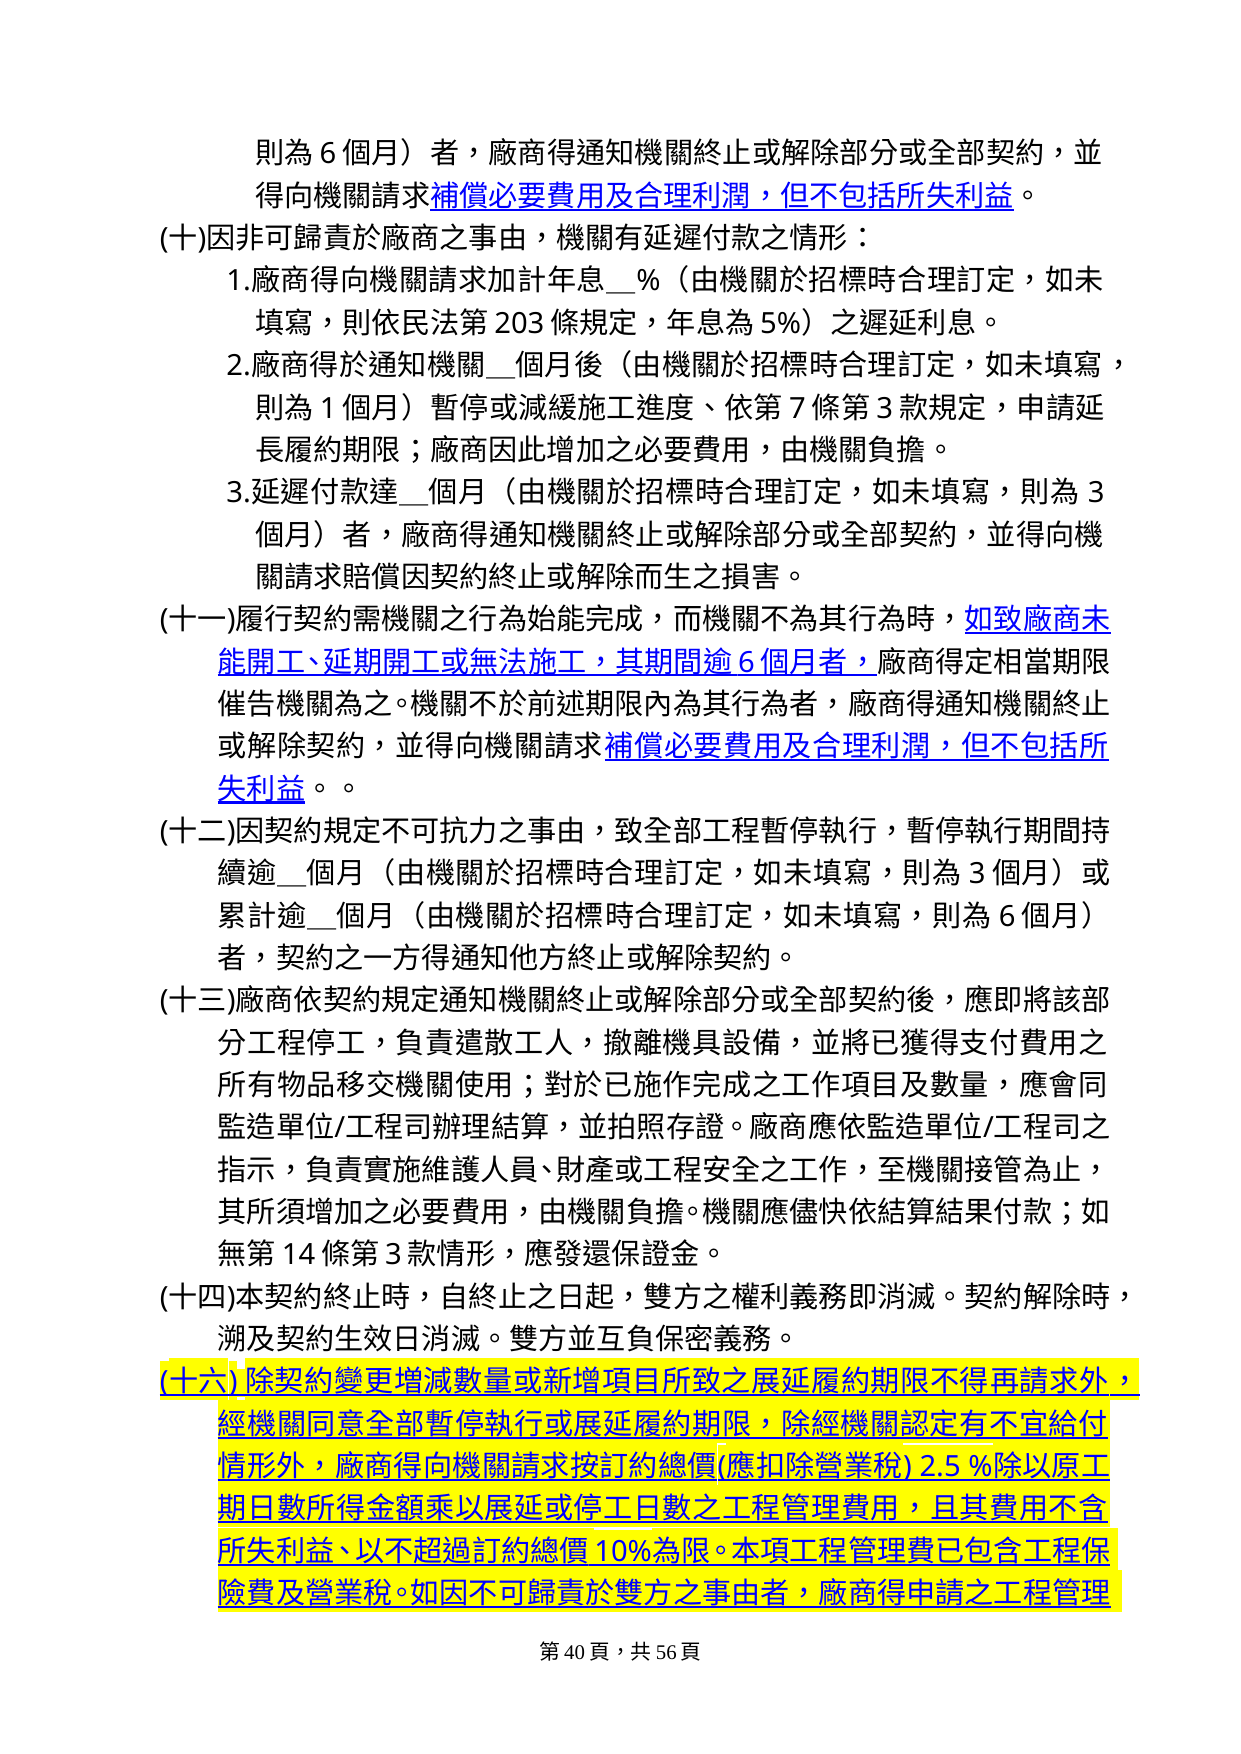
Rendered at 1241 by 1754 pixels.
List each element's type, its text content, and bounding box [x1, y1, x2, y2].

text (十六) 除契約變更増減數量或新增項目所致之展延履約期限不得再請求外，經機關同意全部暫停執行或展延履約期限，除經機關認定有不宜給付情形外，廠商得向機關請求按訂約總價(應扣除營業稅) 2.5 %除以原工期日數所得金額乘以展延或停工日數之工程管理費用，且其費用不含所失利益、以不超過訂約總價10%為限。本項工程管理費已包含工程保險費及營業稅。如因不可歸責於雙方之事由者，廠商得申請之工程管理費用應予減半。(查核金額以上工程) [159, 1358, 1110, 1612]
text (十)因非可歸責於廠商之事由，機關有延遲付款之情形： [159, 214, 1110, 257]
text 1.廠商得向機關請求加計年息＿%（由機關於招標時合理訂定，如未填寫，則依民法第203條規定，年息為5%）之遲延利息。 [226, 257, 1104, 342]
text (十四)本契約終止時，自終止之日起，雙方之權利義務即消滅。契約解除時，溯及契約生效日消滅。雙方並互負保密義務。 [159, 1273, 1110, 1358]
text 3.延遲付款達＿個月（由機關於招標時合理訂定，如未填寫，則為3個月）者，廠商得通知機關終止或解除部分或全部契約，並得向機關請求賠償因契約終止或解除而生之損害。 [226, 469, 1104, 596]
text (十三)廠商依契約規定通知機關終止或解除部分或全部契約後，應即將該部分工程停工，負責遣散工人，撤離機具設備，並將已獲得支付費用之所有物品移交機關使用；對於已施作完成之工作項目及數量，應會同監造單位/工程司辦理結算，並拍照存證。廠商應依監造單位/工程司之指示，負責實施維護人員、財產或工程安全之工作，至機關接管為止，其所須增加之必要費用，由機關負擔。機關應儘快依結算結果付款；如無第14條第3款情形，應發還保證金。 [159, 977, 1110, 1273]
text (十一)履行契約需機關之行為始能完成，而機關不為其行為時，如致廠商未能開工、延期開工或無法施工，其期間逾6個月者，廠商得定相當期限催告機關為之。機關不於前述期限內為其行為者，廠商得通知機關終止或解除契約，並得向機關請求補償必要費用及合理利潤，但不包括所失利益。。 [159, 596, 1110, 807]
text (十二)因契約規定不可抗力之事由，致全部工程暫停執行，暫停執行期間持續逾＿個月（由機關於招標時合理訂定，如未填寫，則為3個月）或累計逾＿個月（由機關於招標時合理訂定，如未填寫，則為6個月）者，契約之一方得通知他方終止或解除契約。 [159, 807, 1110, 977]
text 3.暫停執行期間累計逾＿個月（由機關於招標時合理訂定，如未填寫，則為6個月）者，廠商得通知機關終止或解除部分或全部契約，並得向機關請求補償必要費用及合理利潤，但不包括所失利益。 [226, 130, 1104, 214]
text 2.廠商得於通知機關＿個月後（由機關於招標時合理訂定，如未填寫，則為1個月）暫停或減緩施工進度、依第7條第3款規定，申請延長履約期限；廠商因此增加之必要費用，由機關負擔。 [226, 342, 1104, 469]
